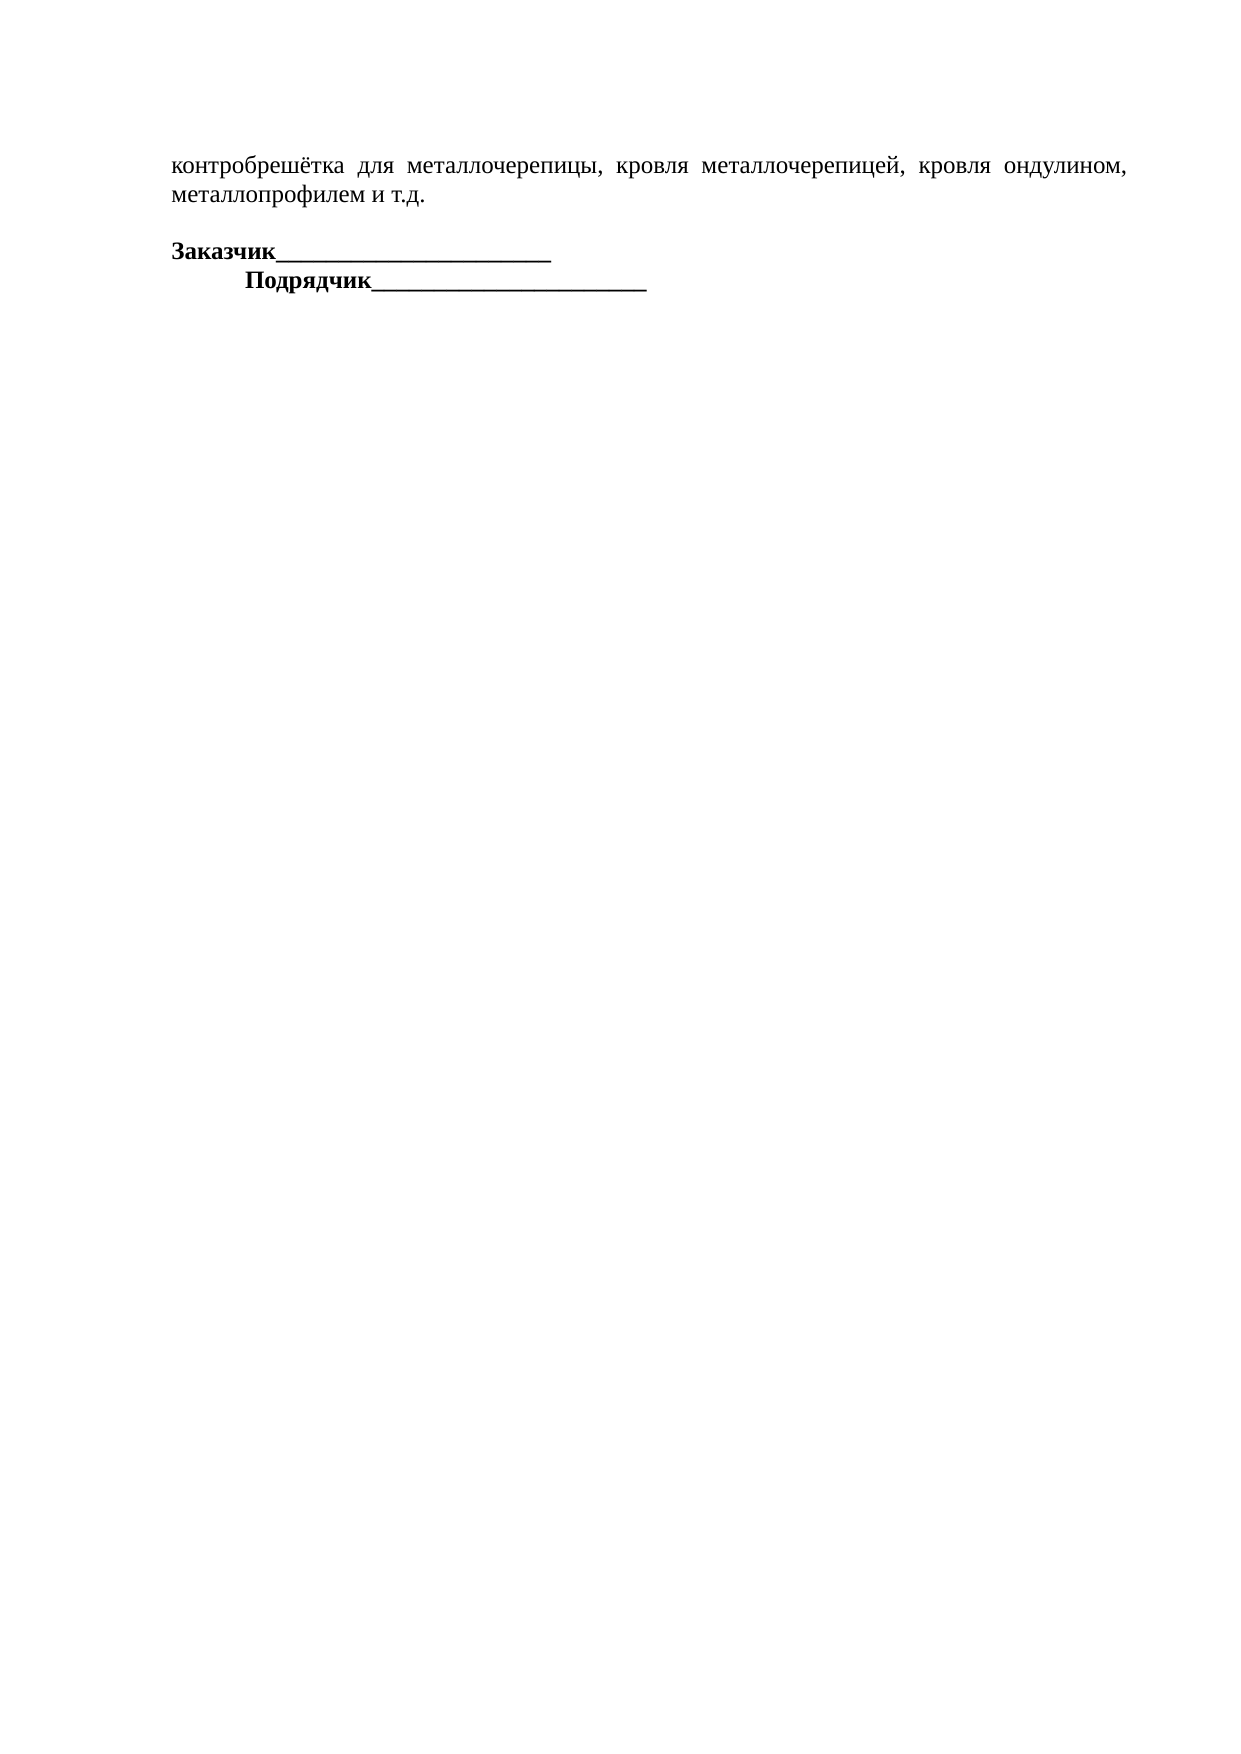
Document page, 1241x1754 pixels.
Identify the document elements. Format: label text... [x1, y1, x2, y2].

text Заказчик______________________ Подрядчик______________________ [171, 236, 1128, 294]
text контробрешётка для металлочерепицы, кровля металлочерепицей, кровля ондулином, металлопрофилем и т.д. [171, 150, 1128, 207]
